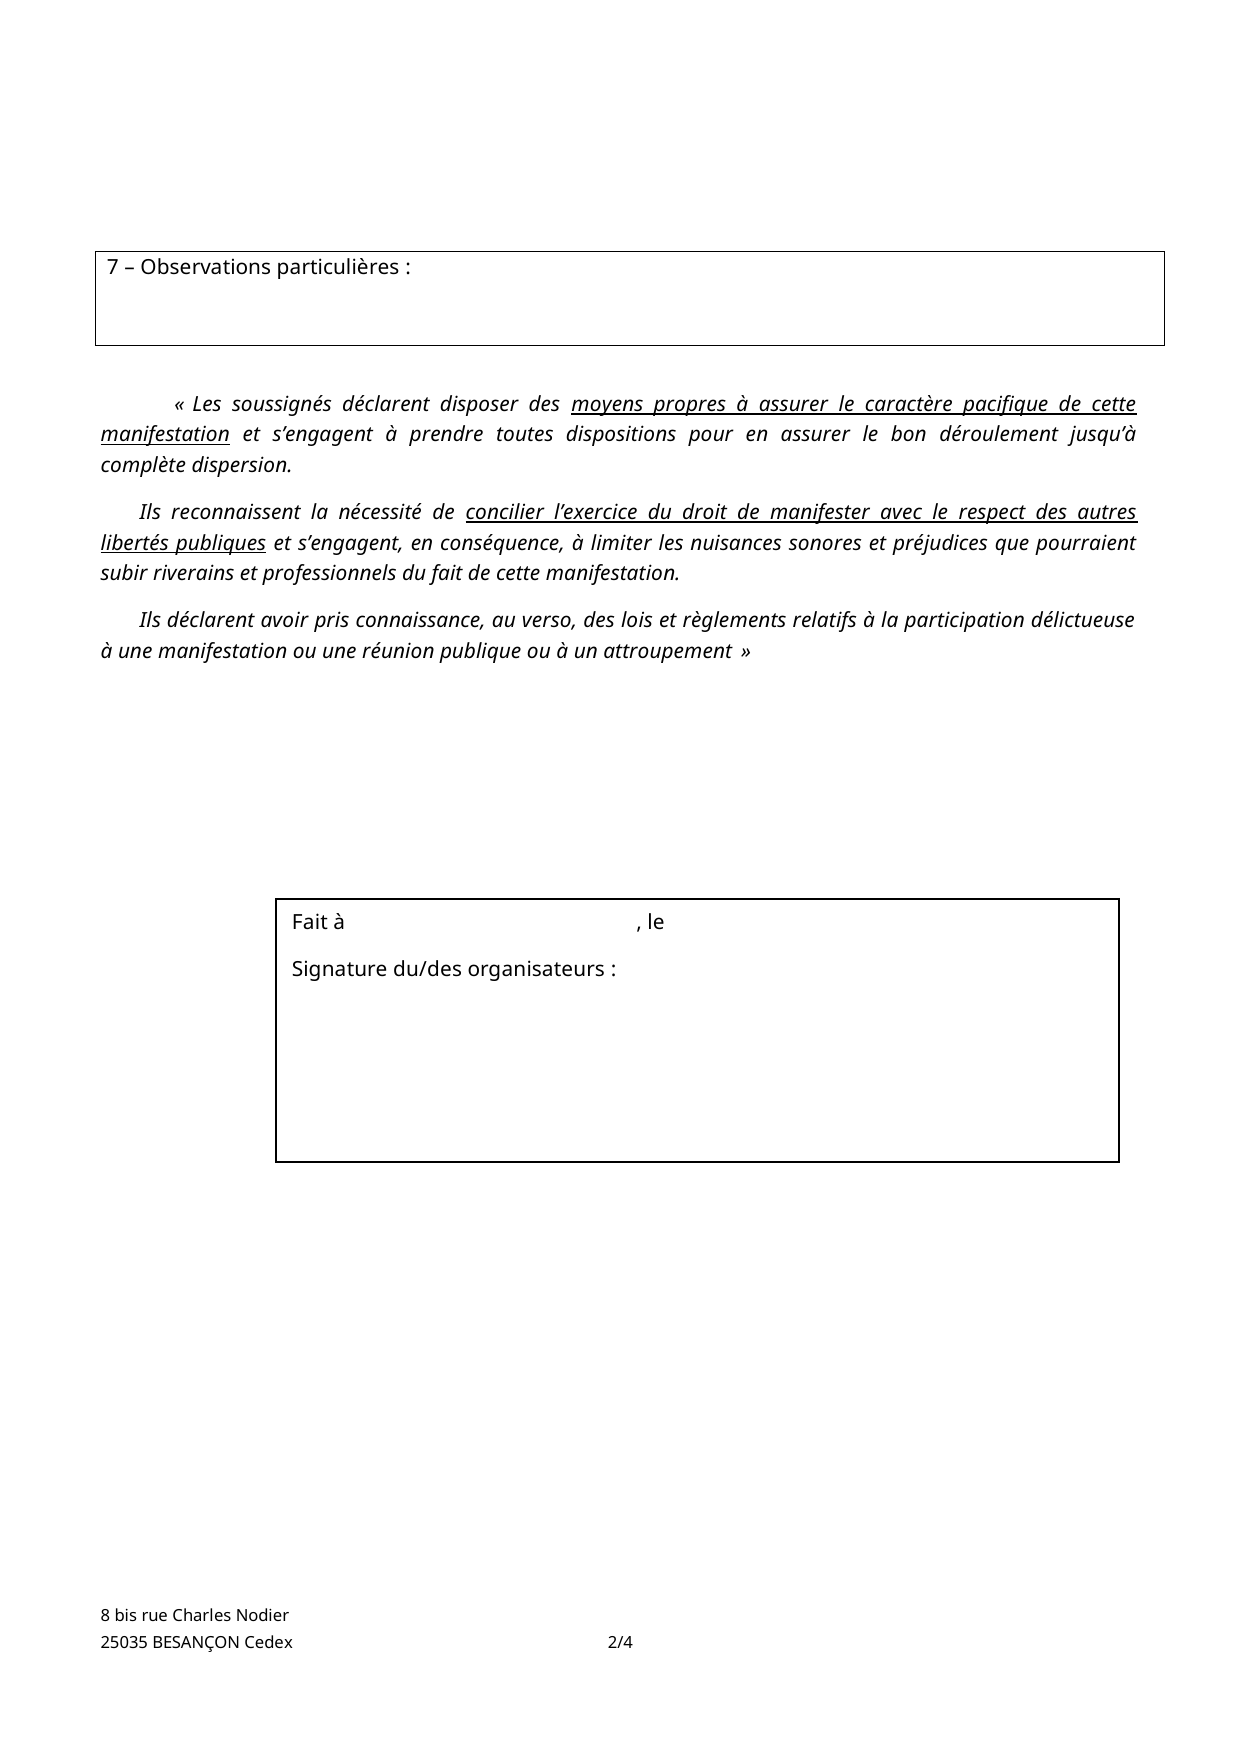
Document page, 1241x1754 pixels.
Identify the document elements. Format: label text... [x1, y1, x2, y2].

text Fait à , le [292, 907, 1103, 935]
text Ils déclarent avoir pris connaissance, au verso, des lois et règlements relatifs à la participation délictueuse à une manifestation ou une réunion publique ou à un attroupement » [100, 605, 1140, 664]
text « Les soussignés déclarent disposer des moyens propres à assurer le caractère pacifique de cette manifestation et s’engagent à prendre toutes dispositions pour en assurer le bon déroulement jusqu’à complète dispersion. [100, 389, 1140, 478]
text Ils reconnaissent la nécessité de concilier l’exercice du droit de manifester avec le respect des autres libertés publiques et s’engagent, en conséquence, à limiter les nuisances sonores et préjudices que pourraient subir riverains et professionnels du fait de cette manifestation. [100, 497, 1140, 587]
table_cell 7 – Observations particulières : [96, 252, 1164, 344]
text Signature du/des organisateurs : [292, 954, 1103, 983]
